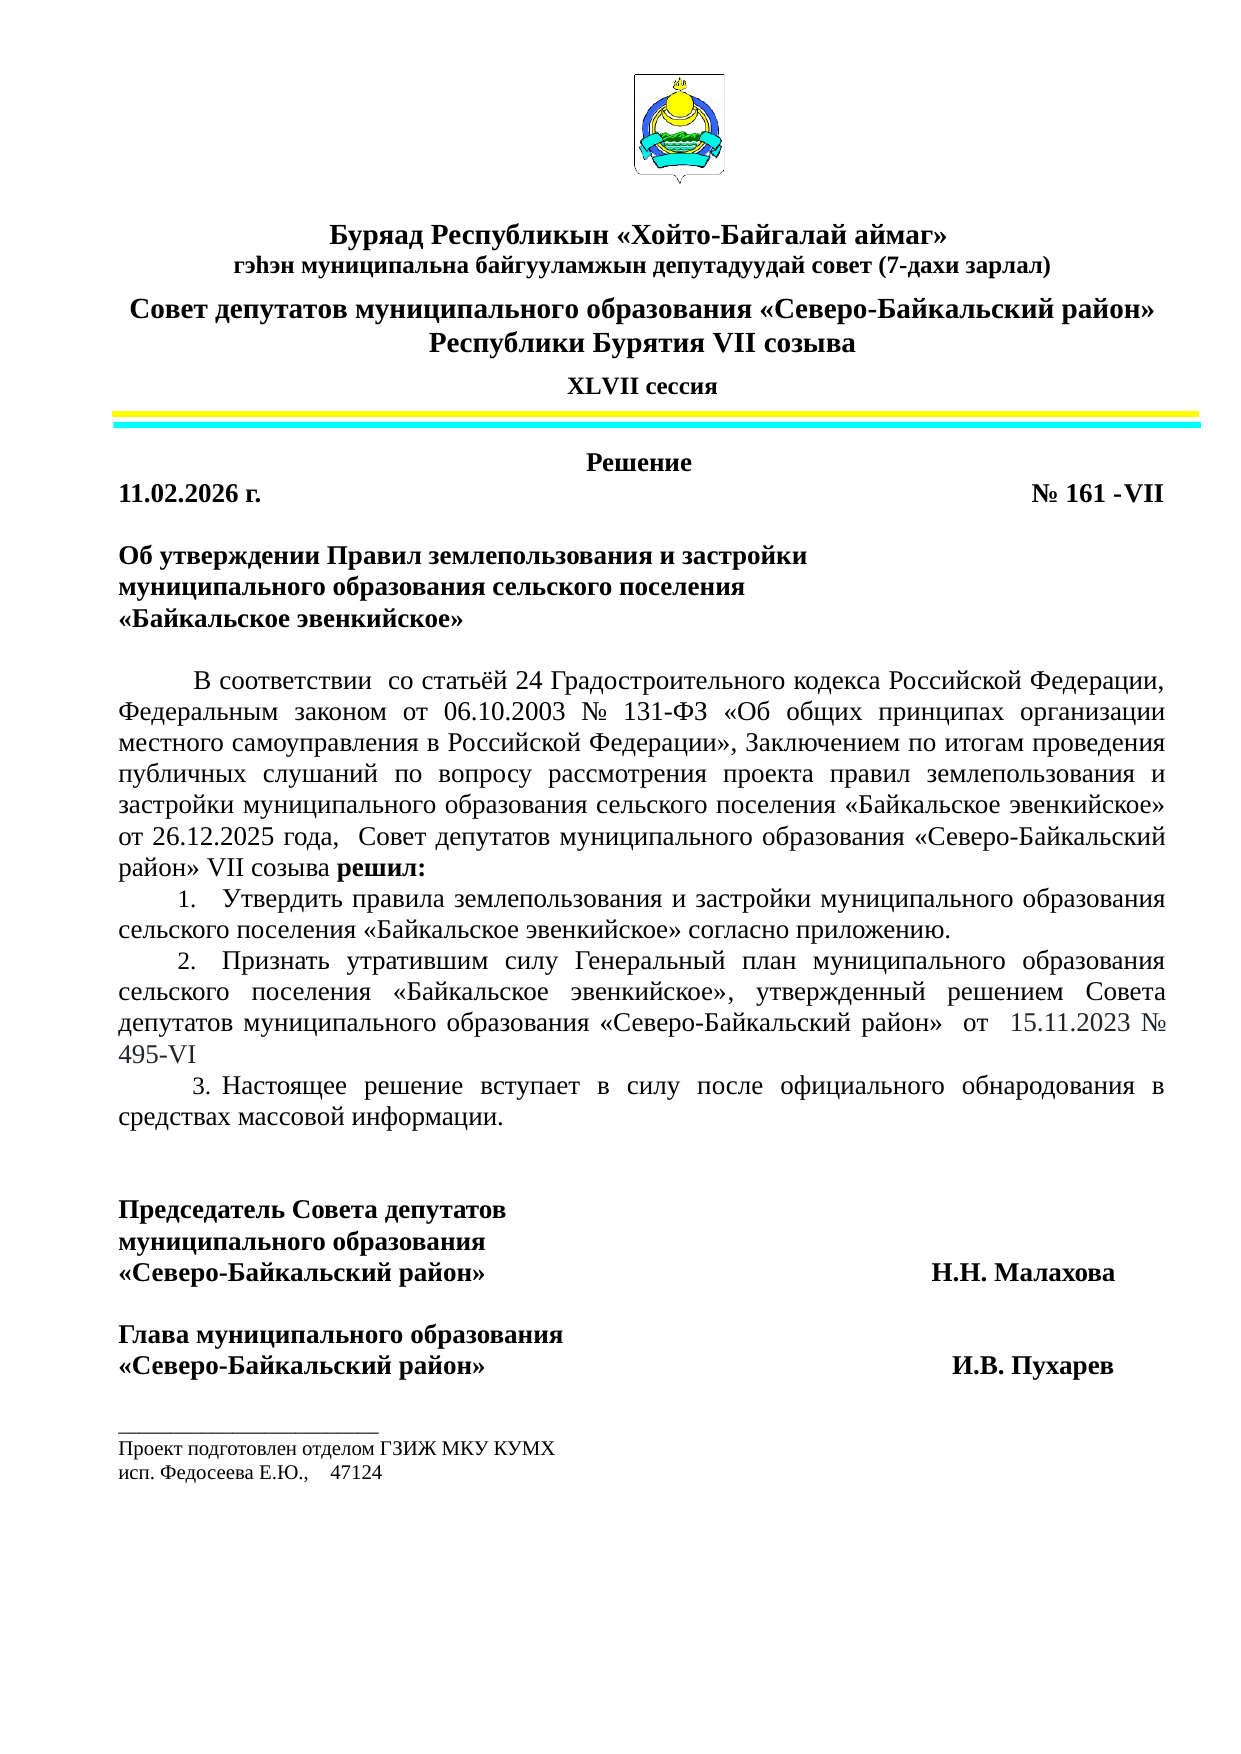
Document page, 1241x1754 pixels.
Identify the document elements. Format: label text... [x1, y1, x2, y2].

text исп. Федосеева Е.Ю., 47124 [118, 1459, 1166, 1484]
text В соответствии со статьёй 24 Градостроительного кодекса Российской Федерации, Федеральным законом от 06.10.2003 № 131-ФЗ «Об общих принципах организации местного самоуправления в Российской Федерации», Заключением по итогам проведения публичных слушаний по вопросу рассмотрения проекта правил землепользования и застройки муниципального образования сельского поселения «Байкальское эвенкийское» от 26.12.2025 года, Совет депутатов муниципального образования «Северо-Байкальский район» VII созыва решил: [118, 664, 1166, 882]
list Признать утратившим силу Генеральный план муниципального образования сельского поселения «Байкальское эвенкийское», утвержденный решением Совета депутатов муниципального образования «Северо-Байкальский район» от 15.11.2023 № 495-VI [118, 944, 1166, 1069]
text «Байкальское эвенкийское» [118, 602, 1166, 633]
text Глава муниципального образования [118, 1318, 1166, 1349]
text «Северо-Байкальский район» И.В. Пухарев [118, 1349, 1166, 1380]
text гэhэн муниципальна байгууламжын депутадуудай совет (7-дахи зарлал) [118, 250, 1166, 279]
text Председатель Совета депутатов [118, 1193, 1166, 1224]
text Совет депутатов муниципального образования «Северо-Байкальский район» Республики Бурятия VII созыва [118, 292, 1166, 359]
text «Северо-Байкальский район» Н.Н. Малахова [118, 1256, 1166, 1287]
text Об утверждении Правил землепользования и застройки [118, 539, 1166, 571]
text муниципального образования [118, 1224, 1166, 1256]
text Проект подготовлен отделом ГЗИЖ МКУ КУМХ [118, 1436, 1166, 1459]
text Решение [118, 446, 1166, 477]
text XLVII сессия [118, 371, 1166, 400]
text Буряад Республикын «Хойто-Байгалай аймаг» [118, 217, 1166, 250]
text муниципального образования сельского поселения [118, 571, 1166, 602]
text 11.02.2026 г. № 161 -VII [118, 477, 1166, 508]
list Утвердить правила землепользования и застройки муниципального образования сельского поселения «Байкальское эвенкийское» согласно приложению. [118, 882, 1166, 944]
list Настоящее решение вступает в силу после официального обнародования в средствах массовой информации. [118, 1069, 1166, 1131]
text _________________________ [118, 1411, 1166, 1436]
